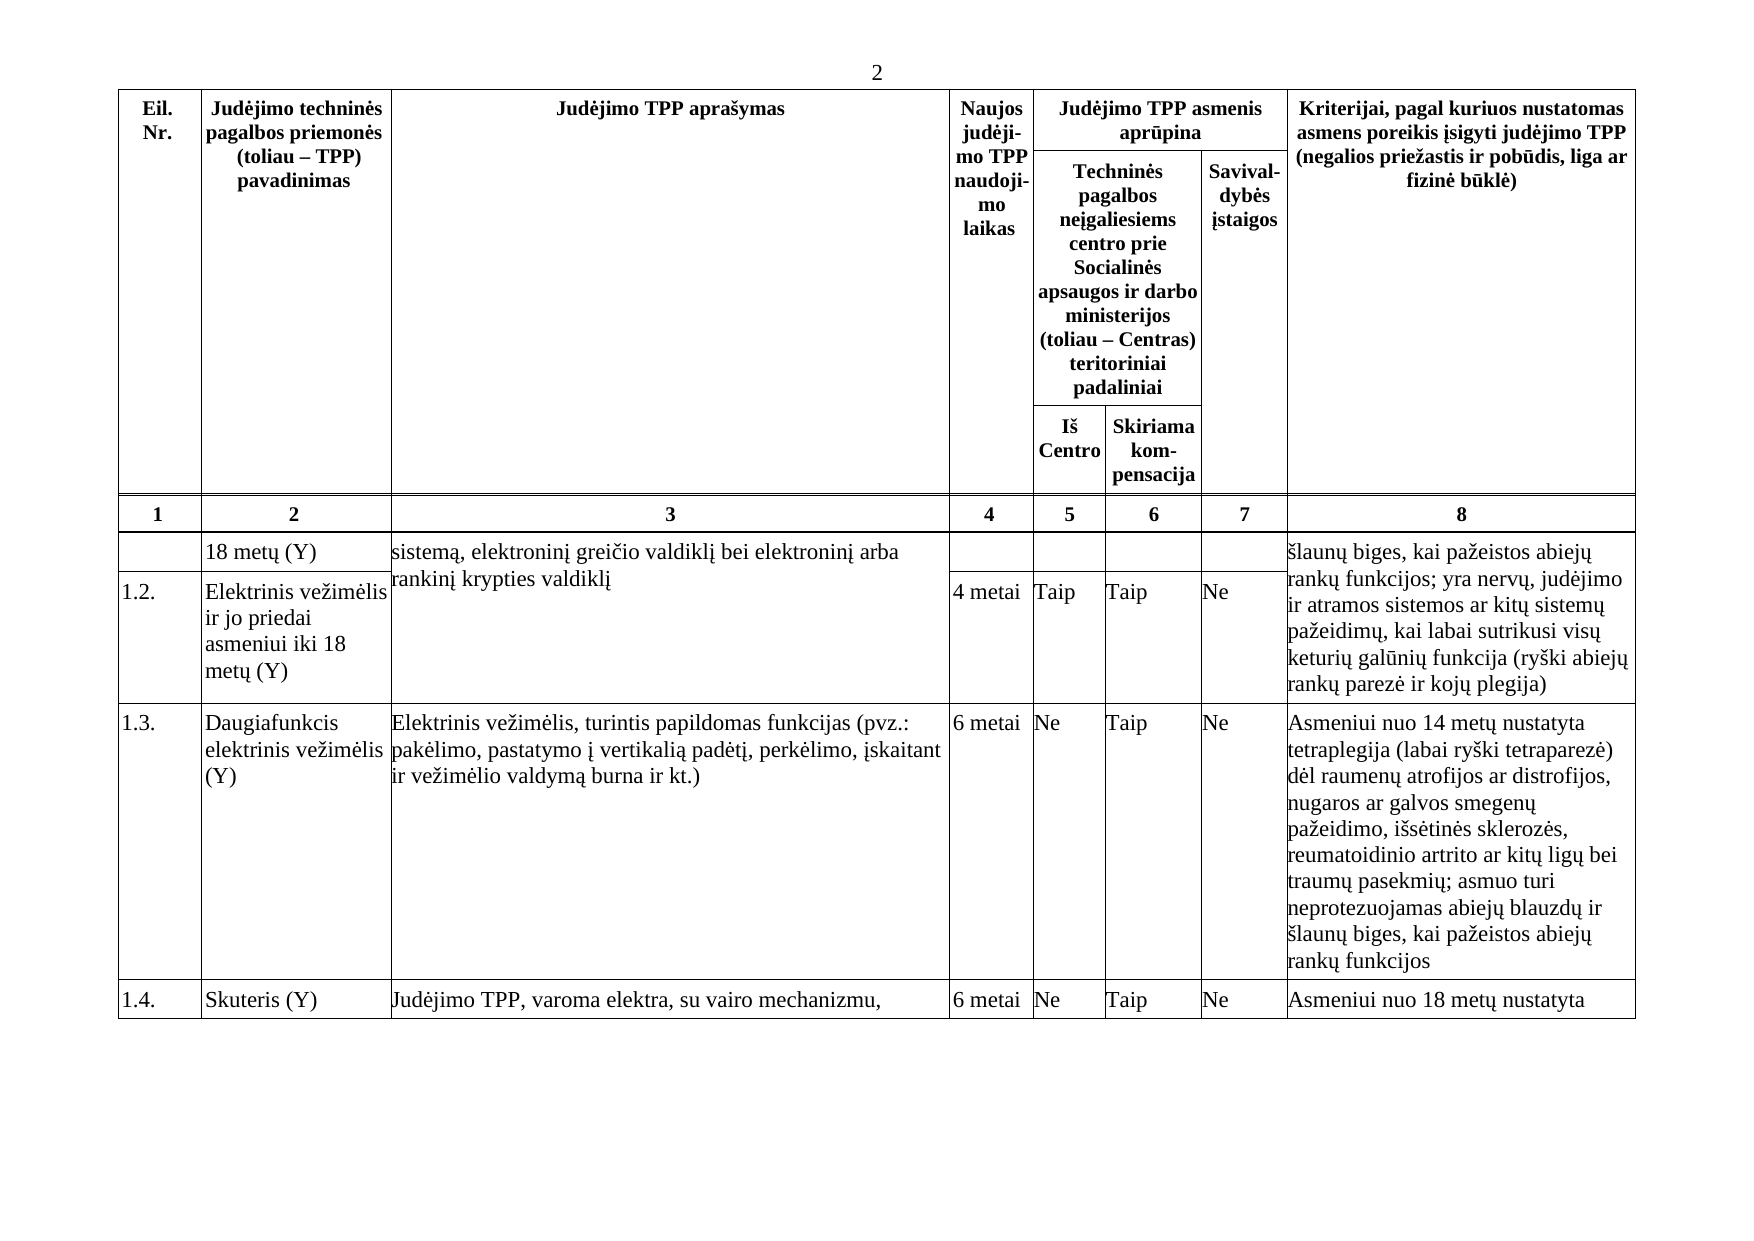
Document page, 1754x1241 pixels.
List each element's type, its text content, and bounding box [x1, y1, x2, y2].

table_cell Daugiafunkcis elektrinis vežimėlis (Y) [202, 704, 391, 979]
table_cell Asmeniui nuo 18 metų nustatyta [1288, 980, 1635, 1018]
table_cell [119, 533, 201, 571]
table_cell Taip [1106, 572, 1201, 702]
table_cell 3 [392, 496, 949, 531]
table_header Kriterijai, pagal kuriuos nustatomas asmens poreikis įsigyti judėjimo TPP (negalios priežastis ir pobūdis, liga ar fizinė būklė) [1288, 90, 1635, 492]
table_cell 6 metai [950, 704, 1033, 979]
table_cell [1034, 533, 1105, 571]
table_cell 1 [119, 496, 201, 531]
table_cell 7 [1202, 496, 1287, 531]
table_cell 6 metai [950, 980, 1033, 1018]
table_cell 2 [202, 496, 391, 531]
table_cell 1.2. [119, 572, 201, 702]
table_cell Ne [1034, 704, 1105, 979]
table_cell sistemą, elektroninį greičio valdiklį bei elektroninį arba rankinį krypties valdiklį [392, 533, 949, 702]
table_header Judėjimo TPP aprašymas [392, 90, 949, 492]
table_header Naujos judėji- mo TPP naudoji-mo laikas [950, 90, 1033, 492]
table_cell Techninės pagalbos neįgaliesiems centro prie Socialinės apsaugos ir darbo ministerijos (toliau – Centras) teritoriniai padaliniai [1034, 151, 1201, 405]
table_cell šlaunų biges, kai pažeistos abiejų rankų funkcijos; yra nervų, judėjimo ir atramos sistemos ar kitų sistemų pažeidimų, kai labai sutrikusi visų keturių galūnių funkcija (ryški abiejų rankų parezė ir kojų plegija) [1288, 533, 1635, 702]
table_cell Skiriama kom-pensacija [1106, 406, 1201, 492]
table_cell 1.3. [119, 704, 201, 979]
table_cell 8 [1288, 496, 1635, 531]
table_cell 4 [950, 496, 1033, 531]
table_cell Taip [1106, 704, 1201, 979]
table_cell Ne [1202, 980, 1287, 1018]
table_cell 4 metai [950, 572, 1033, 702]
table_cell [1202, 533, 1287, 571]
table_cell 1.4. [119, 980, 201, 1018]
table_cell 6 [1106, 496, 1201, 531]
table_cell [1106, 533, 1201, 571]
table_cell Judėjimo TPP, varoma elektra, su vairo mechanizmu, [392, 980, 949, 1018]
table_header Judėjimo techninės pagalbos priemonės (toliau – TPP) pavadinimas [202, 90, 391, 492]
table_cell Skuteris (Y) [202, 980, 391, 1018]
table_cell Iš Centro [1034, 406, 1105, 492]
table_cell Ne [1034, 980, 1105, 1018]
table_header Eil. Nr. [119, 90, 201, 492]
table_cell 18 metų (Y) [202, 533, 391, 571]
table_cell Savival-dybės įstaigos [1202, 151, 1287, 492]
table_cell Ne [1202, 572, 1287, 702]
table_cell [950, 533, 1033, 571]
table_cell Taip [1106, 980, 1201, 1018]
table_cell 5 [1034, 496, 1105, 531]
table_cell Ne [1202, 704, 1287, 979]
table_cell Taip [1034, 572, 1105, 702]
table_cell Elektrinis vežimėlis ir jo priedai asmeniui iki 18 metų (Y) [202, 572, 391, 702]
table_cell Elektrinis vežimėlis, turintis papildomas funkcijas (pvz.: pakėlimo, pastatymo į vertikalią padėtį, perkėlimo, įskaitant ir vežimėlio valdymą burna ir kt.) [392, 704, 949, 979]
table_header Judėjimo TPP asmenis aprūpina [1034, 90, 1287, 149]
table_cell Asmeniui nuo 14 metų nustatyta tetraplegija (labai ryški tetraparezė) dėl raumenų atrofijos ar distrofijos, nugaros ar galvos smegenų pažeidimo, išsėtinės sklerozės, reumatoidinio artrito ar kitų ligų bei traumų pasekmių; asmuo turi neprotezuojamas abiejų blauzdų ir šlaunų biges, kai pažeistos abiejų rankų funkcijos [1288, 704, 1635, 979]
